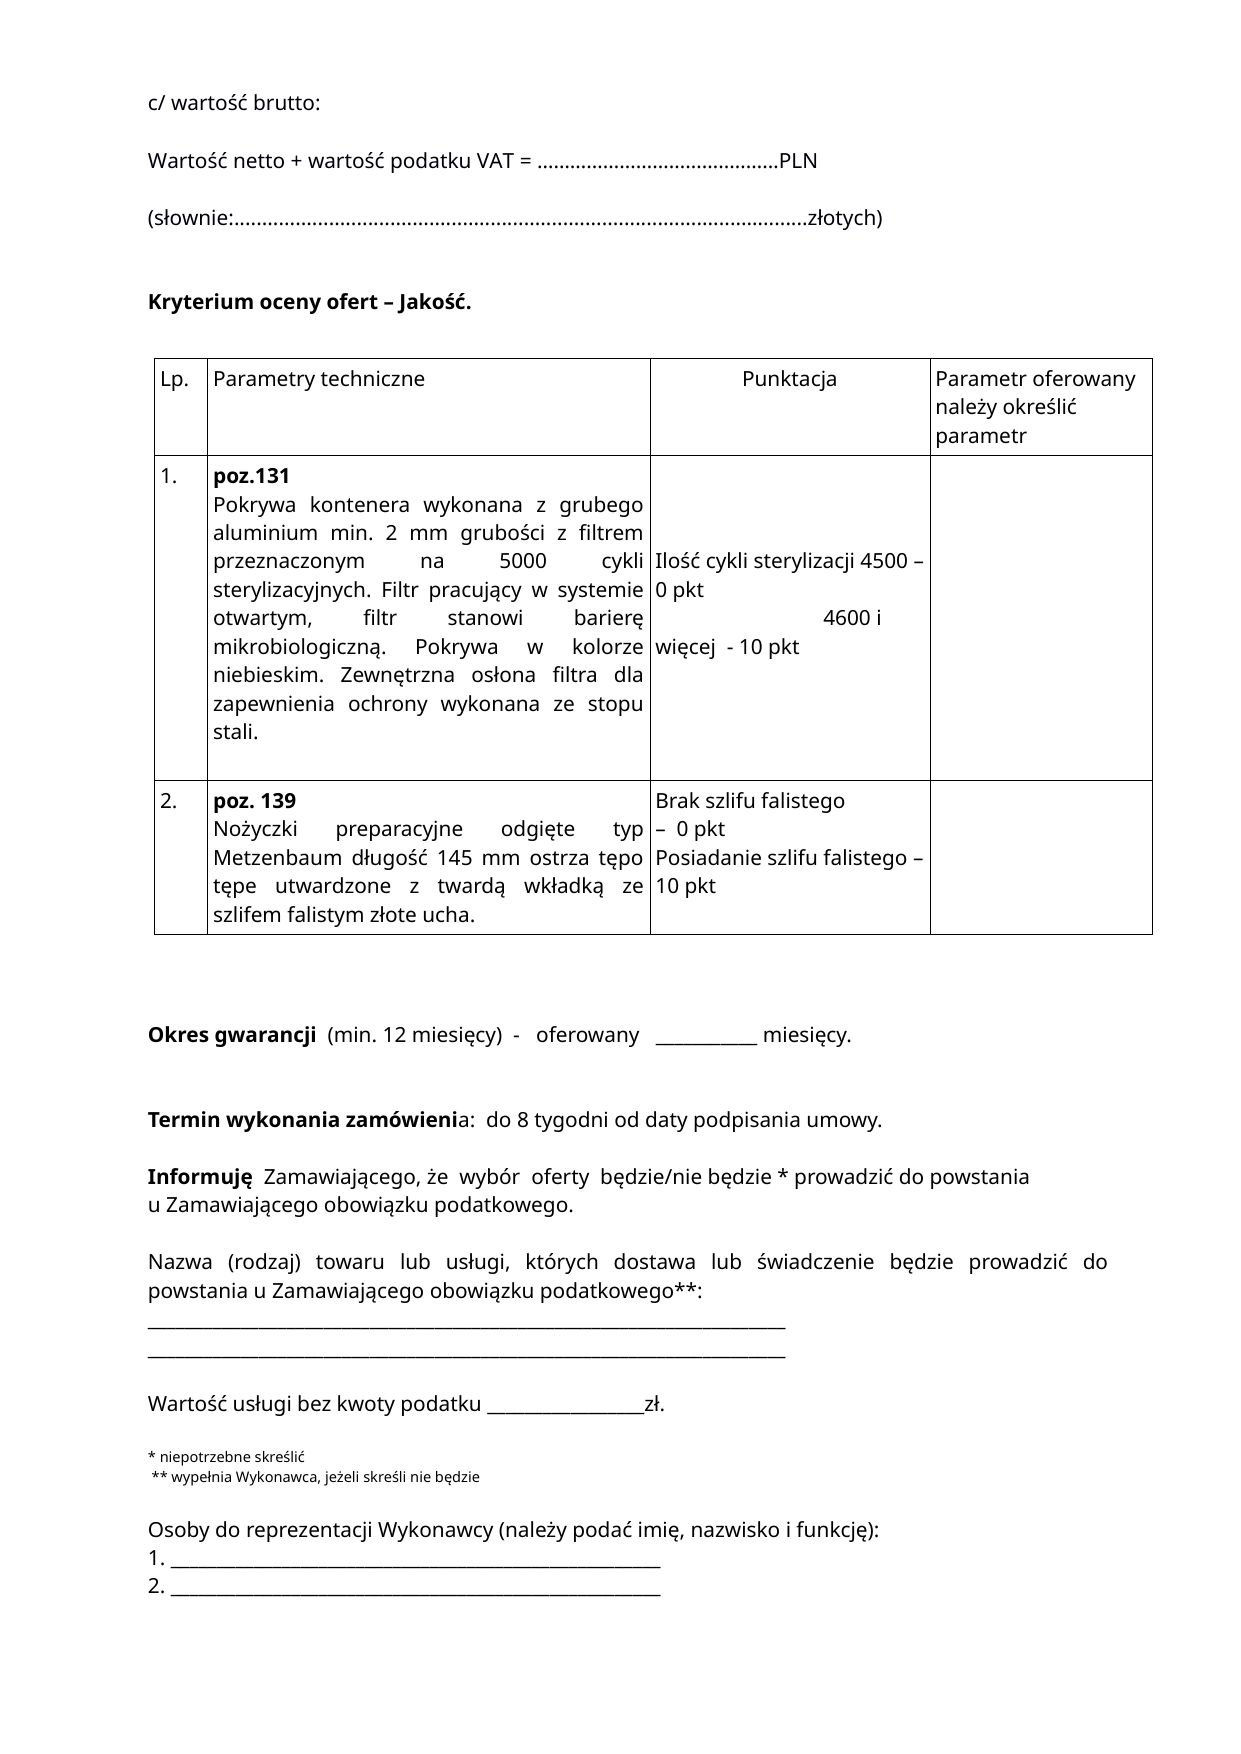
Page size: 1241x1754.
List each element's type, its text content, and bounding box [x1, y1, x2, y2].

table_cell 2. [155, 781, 207, 934]
text u Zamawiającego obowiązku podatkowego. [148, 1191, 1109, 1219]
table_cell [931, 781, 1152, 934]
table_header Punktacja [651, 359, 930, 455]
table_header Lp. [155, 359, 207, 455]
table_cell [931, 456, 1152, 780]
text c/ wartość brutto: [148, 88, 1109, 117]
text (słownie:............................................................................................…........złotych) [148, 203, 1109, 231]
text Wartość usługi bez kwoty podatku _________________zł. [148, 1389, 1109, 1418]
table_cell Brak szlifu falistego – 0 pkt Posiadanie szlifu falistego – 10 pkt [651, 781, 930, 934]
table_header Parametry techniczne [208, 359, 650, 455]
text Kryterium oceny ofert – Jakość. [148, 287, 1109, 315]
text Nazwa (rodzaj) towaru lub usługi, których dostawa lub świadczenie będzie prowadzić do powstania u Zamawiającego obowiązku podatkowego**: [148, 1247, 1109, 1304]
text Okres gwarancji (min. 12 miesięcy) - oferowany ___________ miesięcy. [148, 1020, 1109, 1048]
text _____________________________________________________________________ [148, 1333, 1109, 1361]
text 1. _____________________________________________________ [148, 1543, 1109, 1572]
text 2. _____________________________________________________ [148, 1572, 1109, 1600]
text * niepotrzebne skreślić [148, 1446, 1109, 1466]
table_cell Ilość cykli sterylizacji 4500 – 0 pkt 4600 i więcej - 10 pkt [651, 456, 930, 780]
text Wartość netto + wartość podatku VAT = ……………………………..………PLN [148, 146, 1109, 174]
text ** wypełnia Wykonawca, jeżeli skreśli nie będzie [148, 1466, 1109, 1486]
text Informuję Zamawiającego, że wybór oferty będzie/nie będzie * prowadzić do powstania [148, 1162, 1109, 1191]
table_cell poz. 139 Nożyczki preparacyjne odgięte typ Metzenbaum długość 145 mm ostrza tępo tępe utwardzone z twardą wkładką ze szlifem falistym złote ucha. [208, 781, 650, 934]
table_cell poz.131 Pokrywa kontenera wykonana z grubego aluminium min. 2 mm grubości z filtrem przeznaczonym na 5000 cykli sterylizacyjnych. Filtr pracujący w systemie otwartym, filtr stanowi barierę mikrobiologiczną. Pokrywa w kolorze niebieskim. Zewnętrzna osłona filtra dla zapewnienia ochrony wykonana ze stopu stali. [208, 456, 650, 780]
table_cell 1. [155, 456, 207, 780]
text Termin wykonania zamówienia: do 8 tygodni od daty podpisania umowy. [148, 1105, 1109, 1134]
table_header Parametr oferowany należy określić parametr [931, 359, 1152, 455]
text Osoby do reprezentacji Wykonawcy (należy podać imię, nazwisko i funkcję): [148, 1515, 1109, 1543]
text _____________________________________________________________________ [148, 1304, 1109, 1333]
